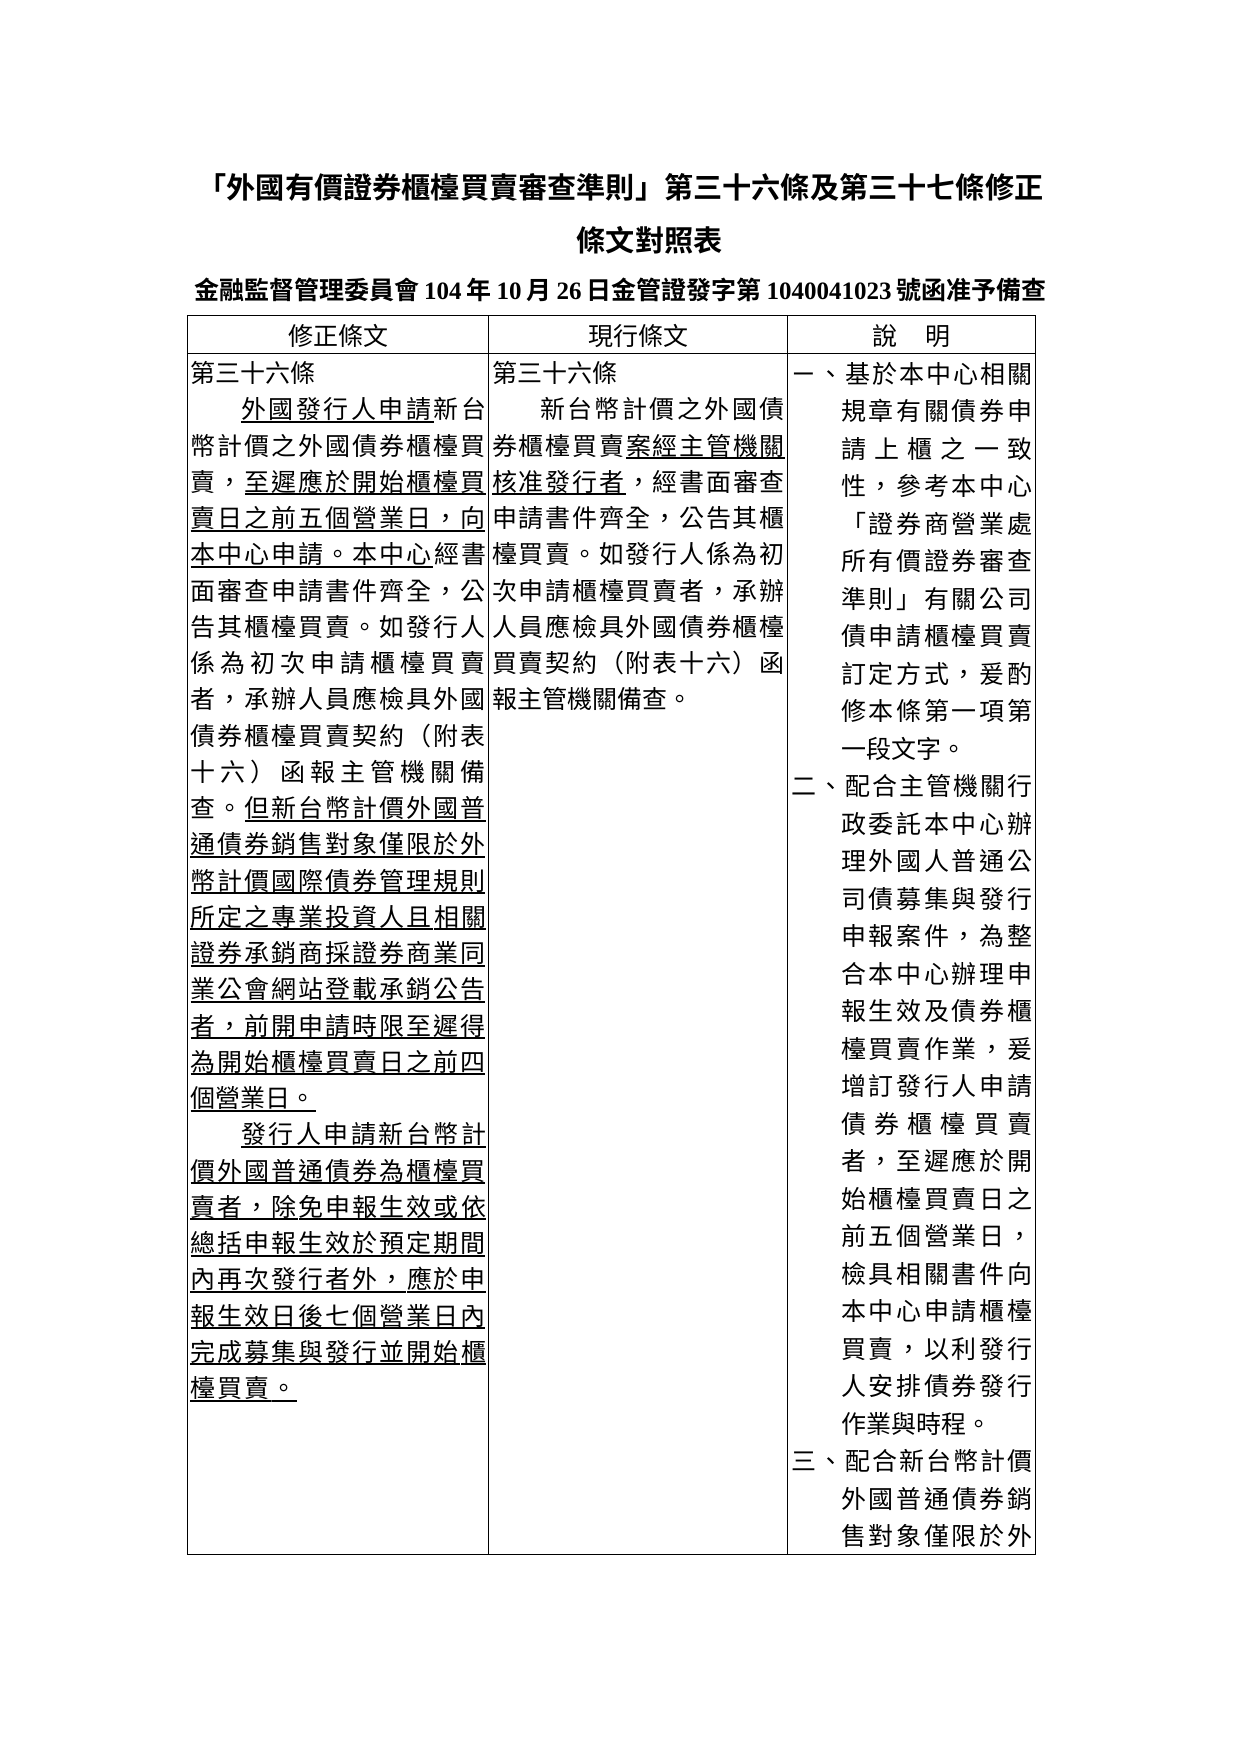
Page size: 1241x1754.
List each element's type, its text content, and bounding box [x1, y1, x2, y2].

table_header 現行條文 [489, 316, 787, 353]
table_header 修正條文 [188, 316, 488, 353]
table_cell ㄧ、基於本中心相關規章有關債券申請上櫃之一致性，參考本中心「證券商營業處所有價證券審查準則」有關公司債申請櫃檯買賣訂定方式，爰酌修本條第一項第一段文字。 二、配合主管機關行政委託本中心辦理外國人普通公司債募集與發行申報案件，為整合本中心辦理申報生效及債券櫃檯買賣作業，爰增訂發行人申請債券櫃檯買賣者，至遲應於開始櫃檯買賣日之前五個營業日，檢具相關書件向本中心申請櫃檯買賣，以利發行人安排債券發行作業與時程。 三、配合新台幣計價外國普通債券銷售對象僅限於外 [788, 354, 1035, 1554]
text 「外國有價證券櫃檯買賣審查準則」第三十六條及第三十七條修正條文對照表 [187, 164, 1053, 259]
table_cell 第三十六條 外國發行人申請新台幣計價之外國債券櫃檯買賣，至遲應於開始櫃檯買賣日之前五個營業日，向本中心申請。本中心經書面審查申請書件齊全，公告其櫃檯買賣。如發行人係為初次申請櫃檯買賣者，承辦人員應檢具外國債券櫃檯買賣契約（附表十六）函報主管機關備查。但新台幣計價外國普通債券銷售對象僅限於外幣計價國際債券管理規則所定之專業投資人且相關證券承銷商採證券商業同業公會網站登載承銷公告者，前開申請時限至遲得為開始櫃檯買賣日之前四個營業日。 發行人申請新台幣計價外國普通債券為櫃檯買賣者，除免申報生效或依總括申報生效於預定期間內再次發行者外，應於申報生效日後七個營業日內完成募集與發行並開始櫃檯買賣。 [188, 354, 488, 1554]
text 金融監督管理委員會104年10月26日金管證發字第1040041023號函准予備查 [187, 270, 1053, 306]
table_header 說 明 [788, 316, 1035, 353]
table_cell 第三十六條 新台幣計價之外國債券櫃檯買賣案經主管機關核准發行者，經書面審查申請書件齊全，公告其櫃檯買賣。如發行人係為初次申請櫃檯買賣者，承辦人員應檢具外國債券櫃檯買賣契約（附表十六）函報主管機關備查。 [489, 354, 787, 1554]
